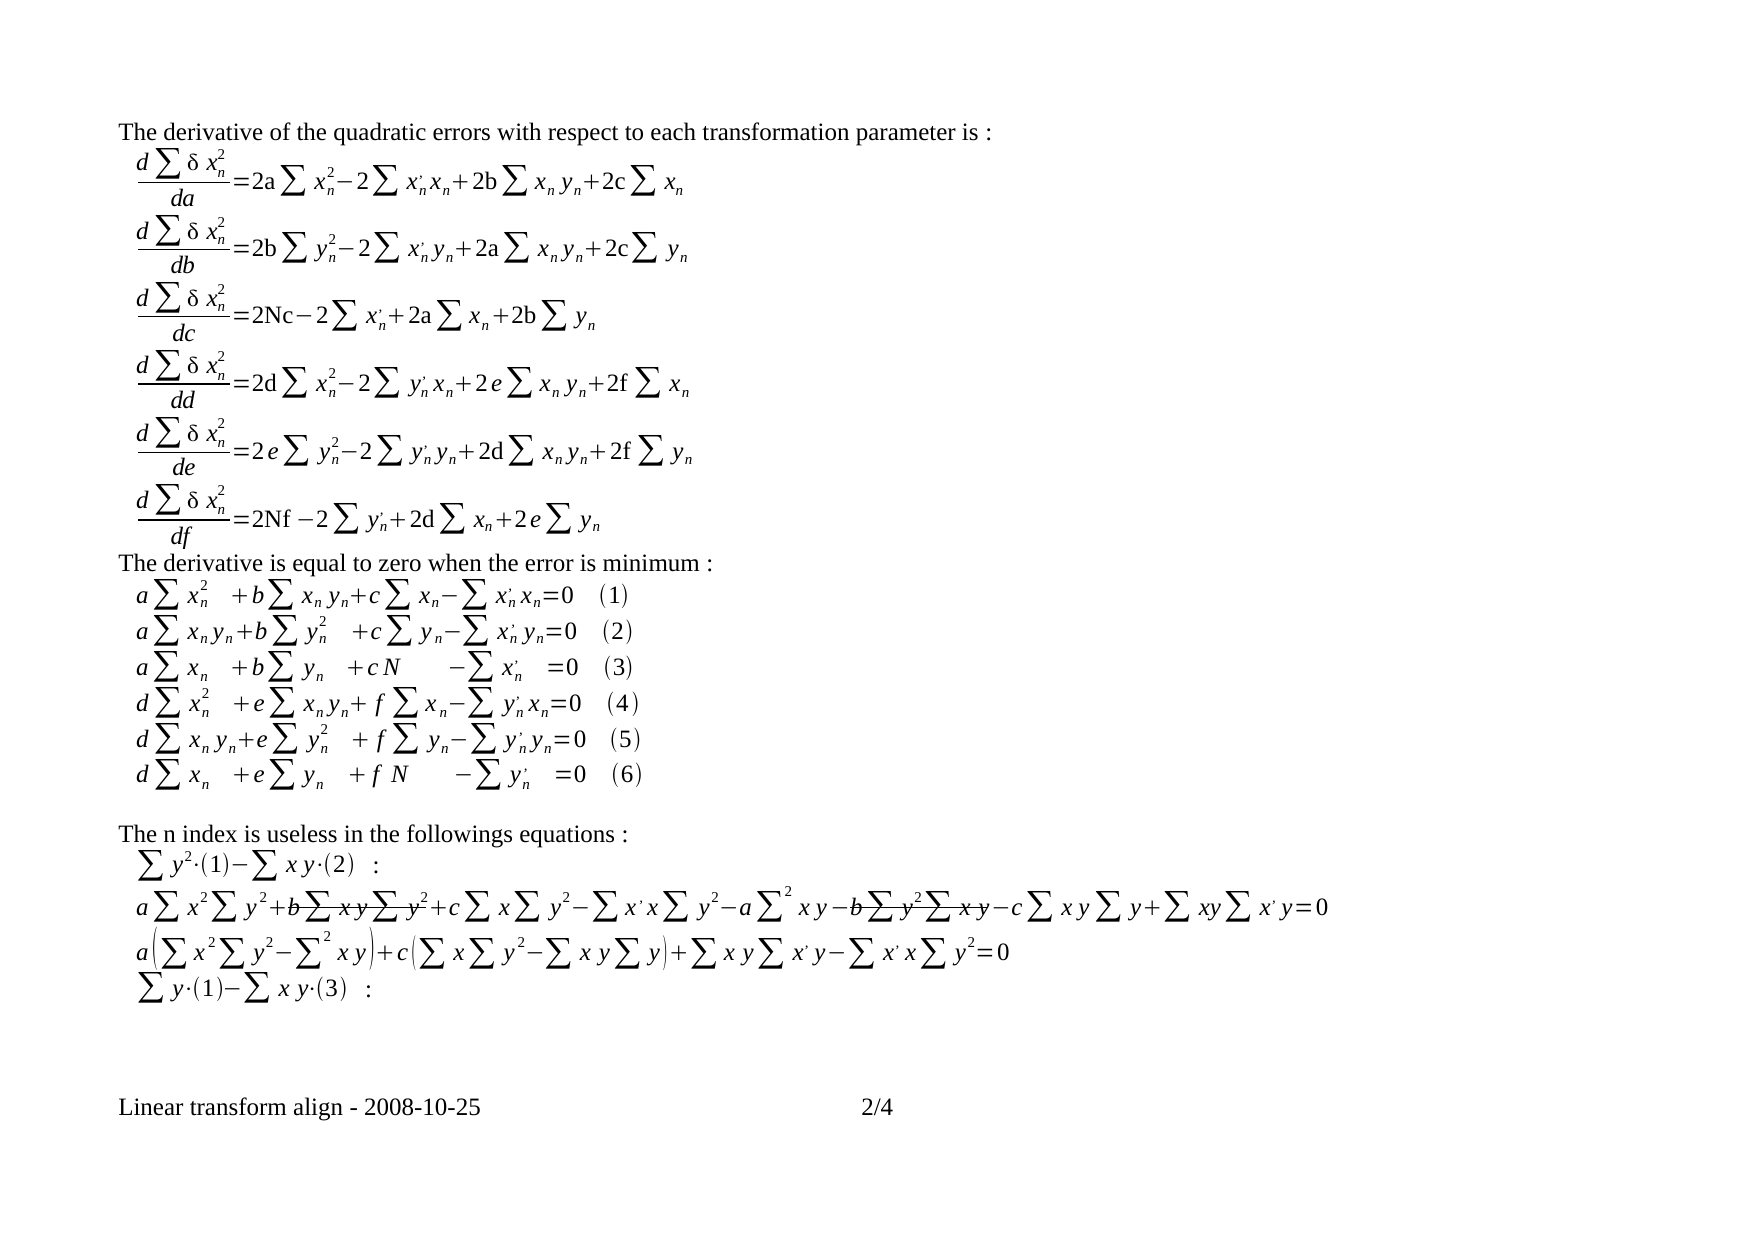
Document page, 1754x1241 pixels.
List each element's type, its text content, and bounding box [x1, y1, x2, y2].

text The n index is useless in the followings equations : [118, 820, 1636, 848]
text : [118, 848, 1636, 882]
text The derivative is equal to zero when the error is minimum : [118, 549, 1636, 577]
text : [118, 972, 1636, 1006]
text The derivative of the quadratic errors with respect to each transformation parameter is : [118, 118, 1636, 146]
